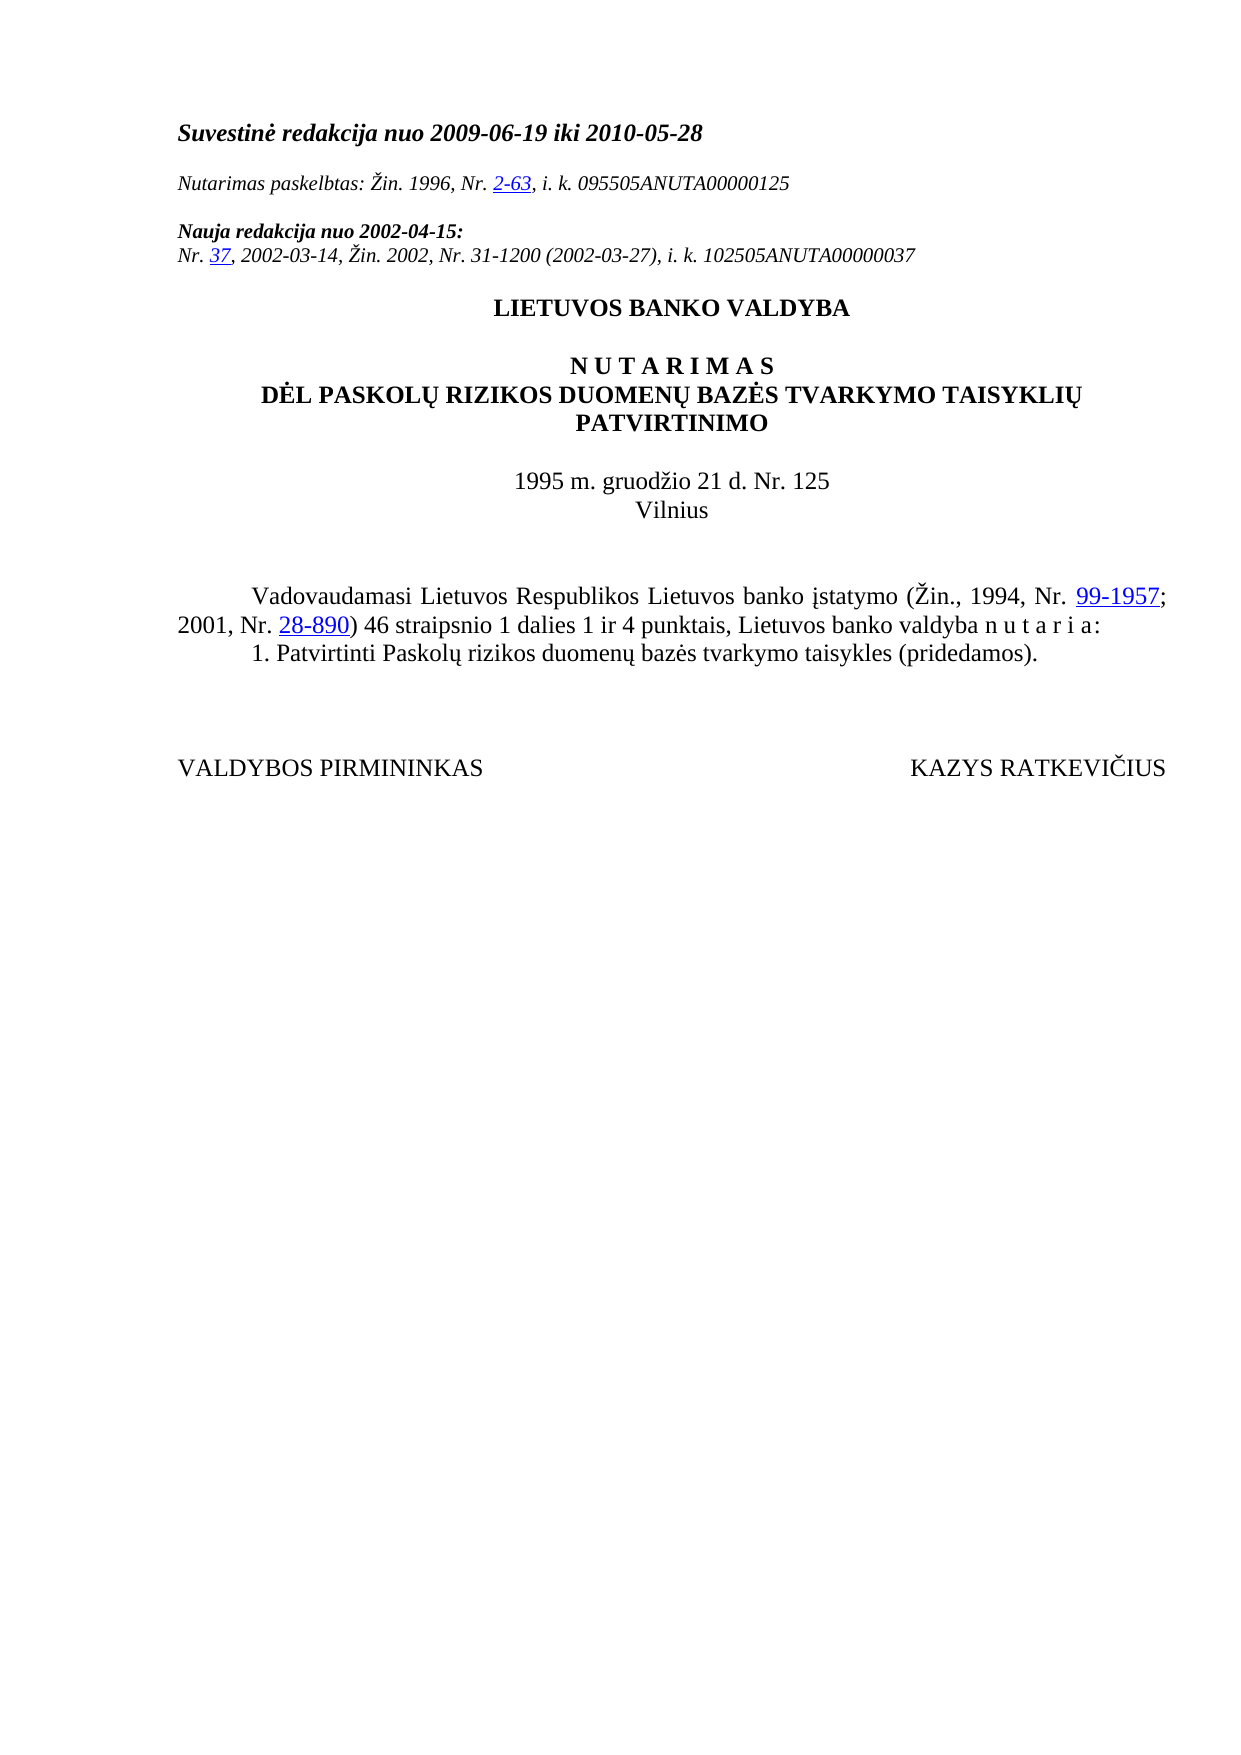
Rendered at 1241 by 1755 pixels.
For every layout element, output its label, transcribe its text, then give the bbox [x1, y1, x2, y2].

text Nauja redakcija nuo 2002-04-15: [177, 219, 1166, 243]
text Suvestinė redakcija nuo 2009-06-19 iki 2010-05-28 [177, 118, 1166, 147]
text Vilnius [177, 495, 1166, 523]
text DĖL PASKOLŲ RIZIKOS DUOMENŲ BAZĖS TVARKYMO TAISYKLIŲ PATVIRTINIMO [177, 380, 1166, 437]
text LIETUVOS BANKO VALDYBA [177, 293, 1166, 322]
text Vadovaudamasi Lietuvos Respublikos Lietuvos banko įstatymo (Žin., 1994, Nr. 99-1957; 2001, Nr. 28-890) 46 straipsnio 1 dalies 1 ir 4 punktais, Lietuvos banko valdyba nutaria: [177, 581, 1166, 638]
text NUTARIMAS [177, 351, 1166, 380]
text 1995 m. gruodžio 21 d. Nr. 125 [177, 466, 1166, 495]
text VALDYBOS PIRMININKAS KAZYS RATKEVIČIUS [177, 753, 1166, 782]
text Nr. 37, 2002-03-14, Žin. 2002, Nr. 31-1200 (2002-03-27), i. k. 102505ANUTA00000037 [177, 243, 1166, 267]
text 1. Patvirtinti Paskolų rizikos duomenų bazės tvarkymo taisykles (pridedamos). [177, 638, 1166, 667]
text Nutarimas paskelbtas: Žin. 1996, Nr. 2-63, i. k. 095505ANUTA00000125 [177, 171, 1166, 195]
